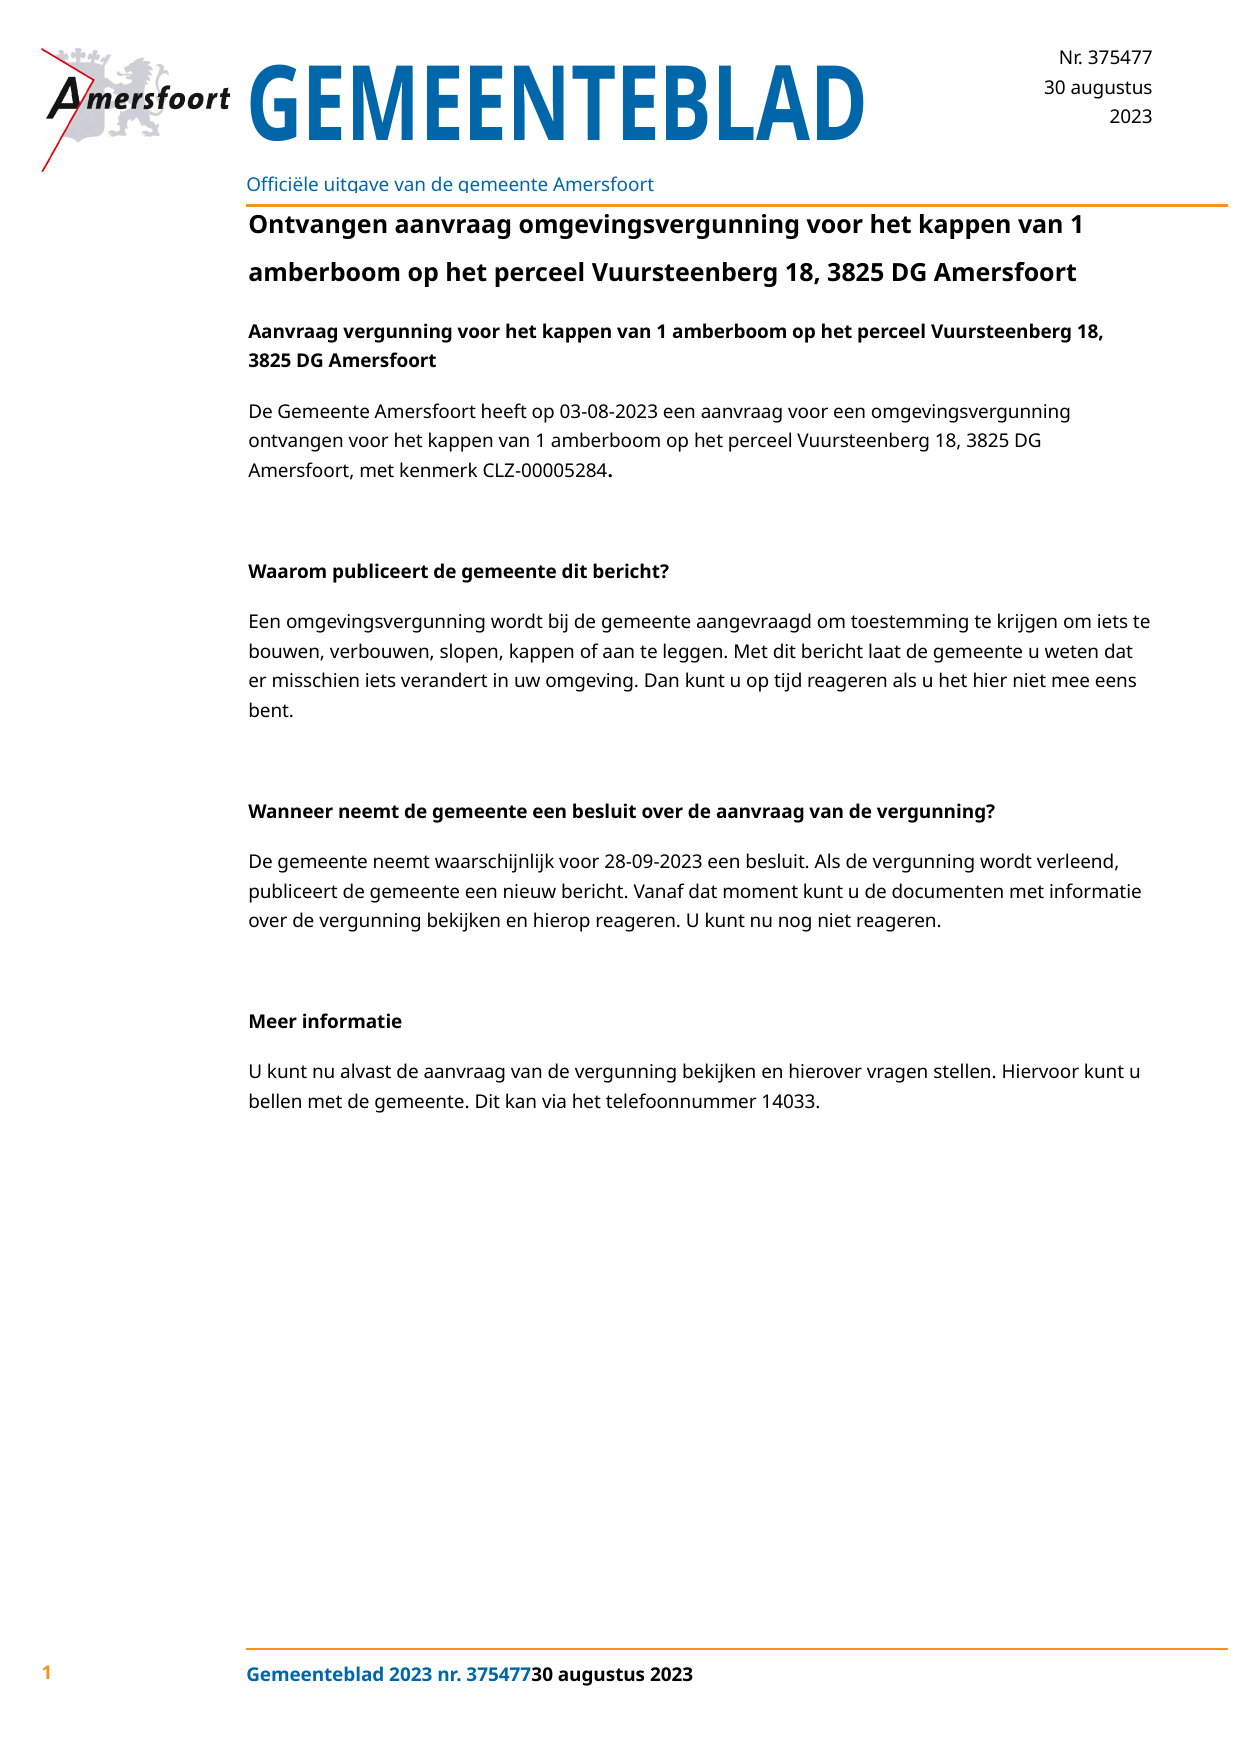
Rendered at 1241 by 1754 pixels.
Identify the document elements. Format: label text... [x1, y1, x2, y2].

text De Gemeente Amersfoort heeft op 03-08-2023 een aanvraag voor een omgevingsvergunning ontvangen voor het kappen van 1 amberboom op het perceel Vuursteenberg 18, 3825 DG Amersfoort, met kenmerk CLZ-00005284. [248, 398, 1152, 483]
text Waarom publiceert de gemeente dit bericht? [248, 558, 1152, 584]
text Ontvangen aanvraag omgevingsvergunning voor het kappen van 1 amberboom op het perceel Vuursteenberg 18, 3825 DG Amersfoort [248, 207, 1152, 288]
text Een omgevingsvergunning wordt bij de gemeente aangevraagd om toestemming te krijgen om iets te bouwen, verbouwen, slopen, kappen of aan te leggen. Met dit bericht laat de gemeente u weten dat er misschien iets verandert in uw omgeving. Dan kunt u op tijd reageren als u het hier niet mee eens bent. [248, 608, 1152, 723]
picture [41, 47, 231, 172]
text U kunt nu alvast de aanvraag van de vergunning bekijken en hierover vragen stellen. Hiervoor kunt u bellen met de gemeente. Dit kan via het telefoonnummer 14033. [248, 1059, 1152, 1114]
text Meer informatie [248, 1008, 1152, 1034]
text Aanvraag vergunning voor het kappen van 1 amberboom op het perceel Vuursteenberg 18, 3825 DG Amersfoort [248, 318, 1152, 373]
text De gemeente neemt waarschijnlijk voor 28-09-2023 een besluit. Als de vergunning wordt verleend, publiceert de gemeente een nieuw bericht. Vanaf dat moment kunt u de documenten met informatie over de vergunning bekijken en hierop reageren. U kunt nu nog niet reageren. [248, 848, 1152, 933]
text Wanneer neemt de gemeente een besluit over de aanvraag van de vergunning? [248, 798, 1152, 824]
